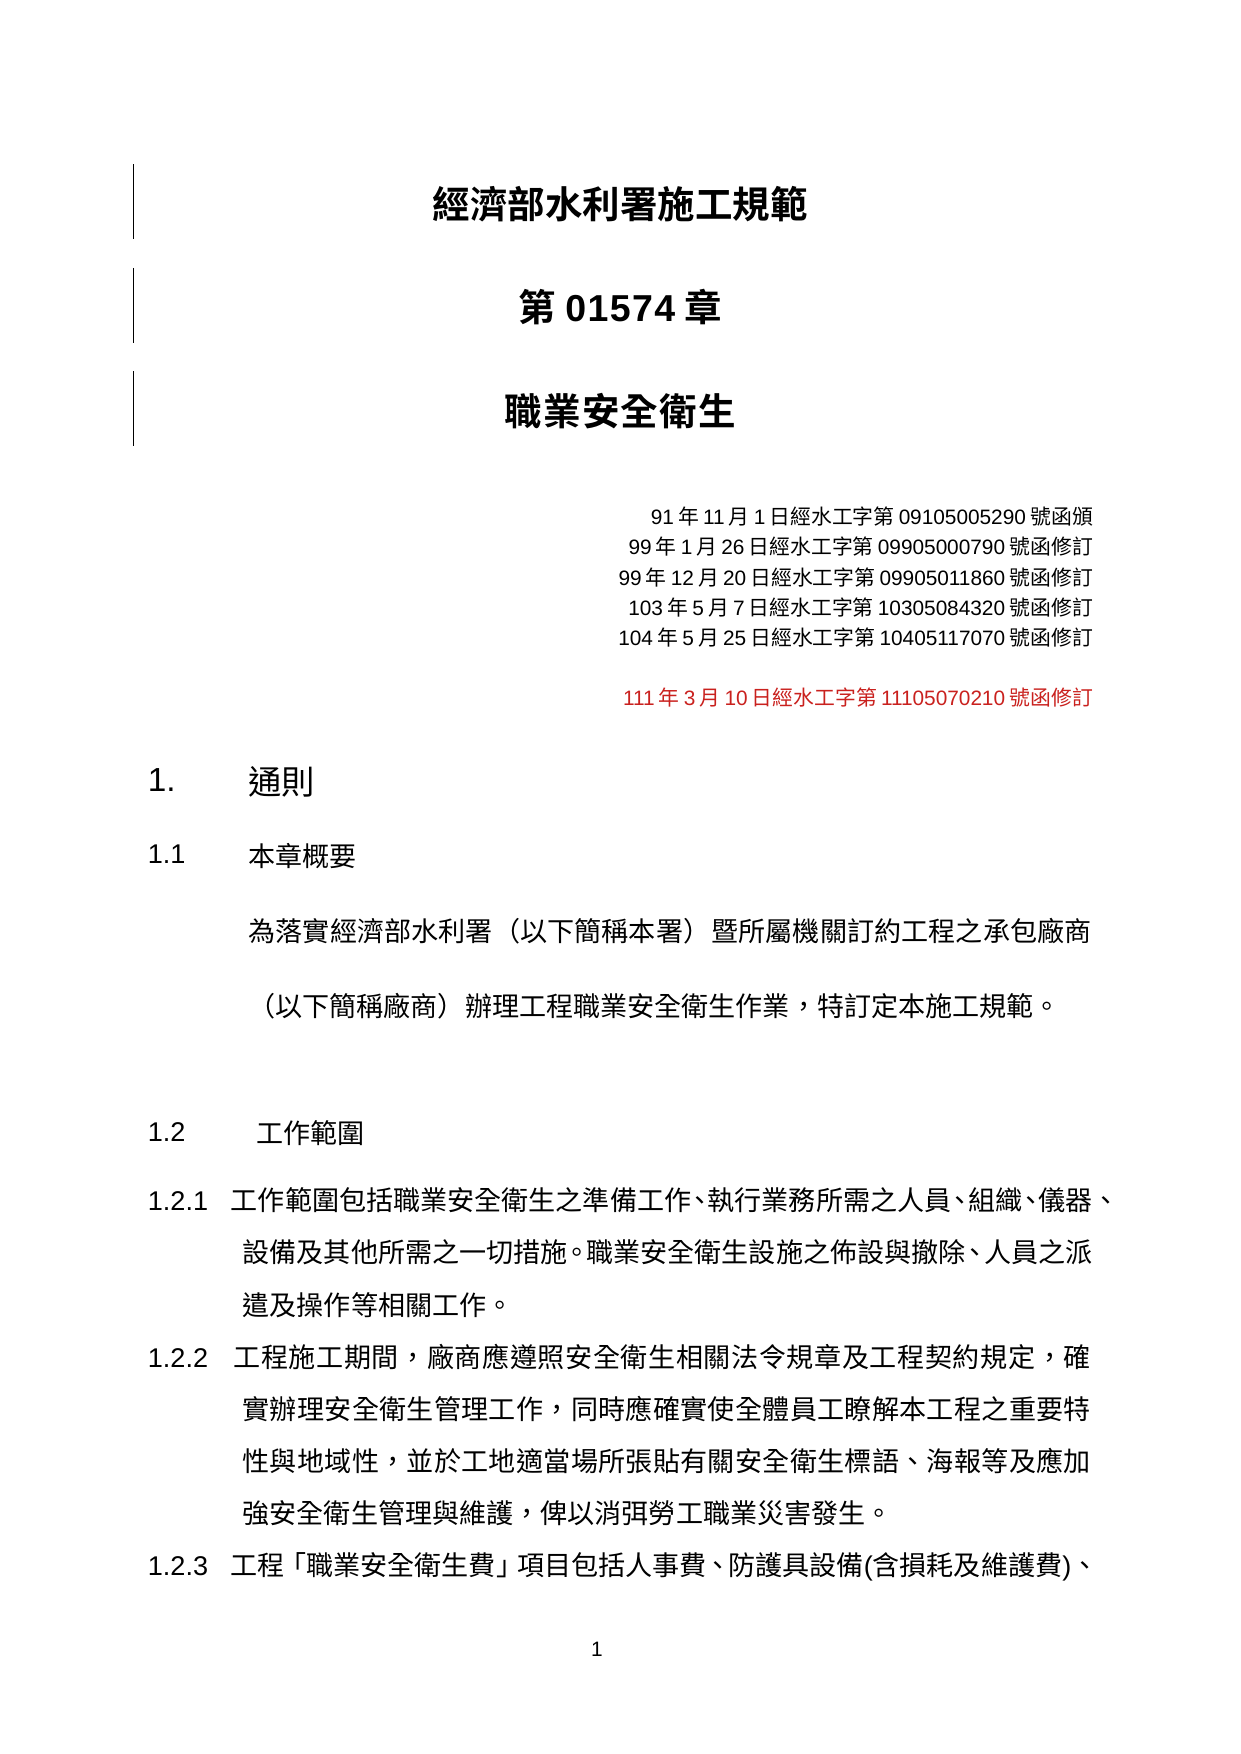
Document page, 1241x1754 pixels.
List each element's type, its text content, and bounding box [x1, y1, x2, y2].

subtitle 第01574章 [148, 268, 1092, 343]
text 1.2.3 工程「職業安全衛生費」項目包括人事費、防護具設備(含損耗及維護費)、職業安全衛生教育訓練費、衛生設備(含損耗及維護費)等，應依照職業安全衛生法及其相關法令等有關規定辦理。 [148, 1534, 1092, 1586]
text 1. 通則 [148, 742, 1092, 817]
text 99年1月26日經水工字第09905000790號函修訂 [148, 531, 1092, 561]
text 104年5月25日經水工字第10405117070號函修訂 [148, 621, 1092, 651]
text 職業安全衛生 [148, 371, 1092, 446]
text 1.2.2 工程施工期間，廠商應遵照安全衛生相關法令規章及工程契約規定，確實辦理安全衛生管理工作，同時應確實使全體員工瞭解本工程之重要特性與地域性，並於工地適當場所張貼有關安全衛生標語、海報等及應加強安全衛生管理與維護，俾以消弭勞工職業災害發生。 [148, 1325, 1092, 1534]
subtitle 經濟部水利署施工規範 [148, 164, 1092, 239]
text 1.1 本章概要 [148, 817, 1092, 892]
text 1.2 工作範圍 [148, 1094, 1092, 1169]
text 91年11月1日經水工字第09105005290號函頒 [148, 500, 1092, 531]
text 103年5月7日經水工字第10305084320號函修訂 [148, 591, 1092, 621]
text 為落實經濟部水利署（以下簡稱本署）暨所屬機關訂約工程之承包廠商（以下簡稱廠商）辦理工程職業安全衛生作業，特訂定本施工規範。 [248, 892, 1092, 1042]
text 111年3月10日經水工字第11105070210號函修訂 [148, 682, 1092, 712]
text 99年12月20日經水工字第09905011860號函修訂 [148, 561, 1092, 591]
text 1.2.1 工作範圍包括職業安全衛生之準備工作、執行業務所需之人員、組織、儀器、設備及其他所需之一切措施。職業安全衛生設施之佈設與撤除、人員之派遣及操作等相關工作。 [148, 1169, 1092, 1325]
